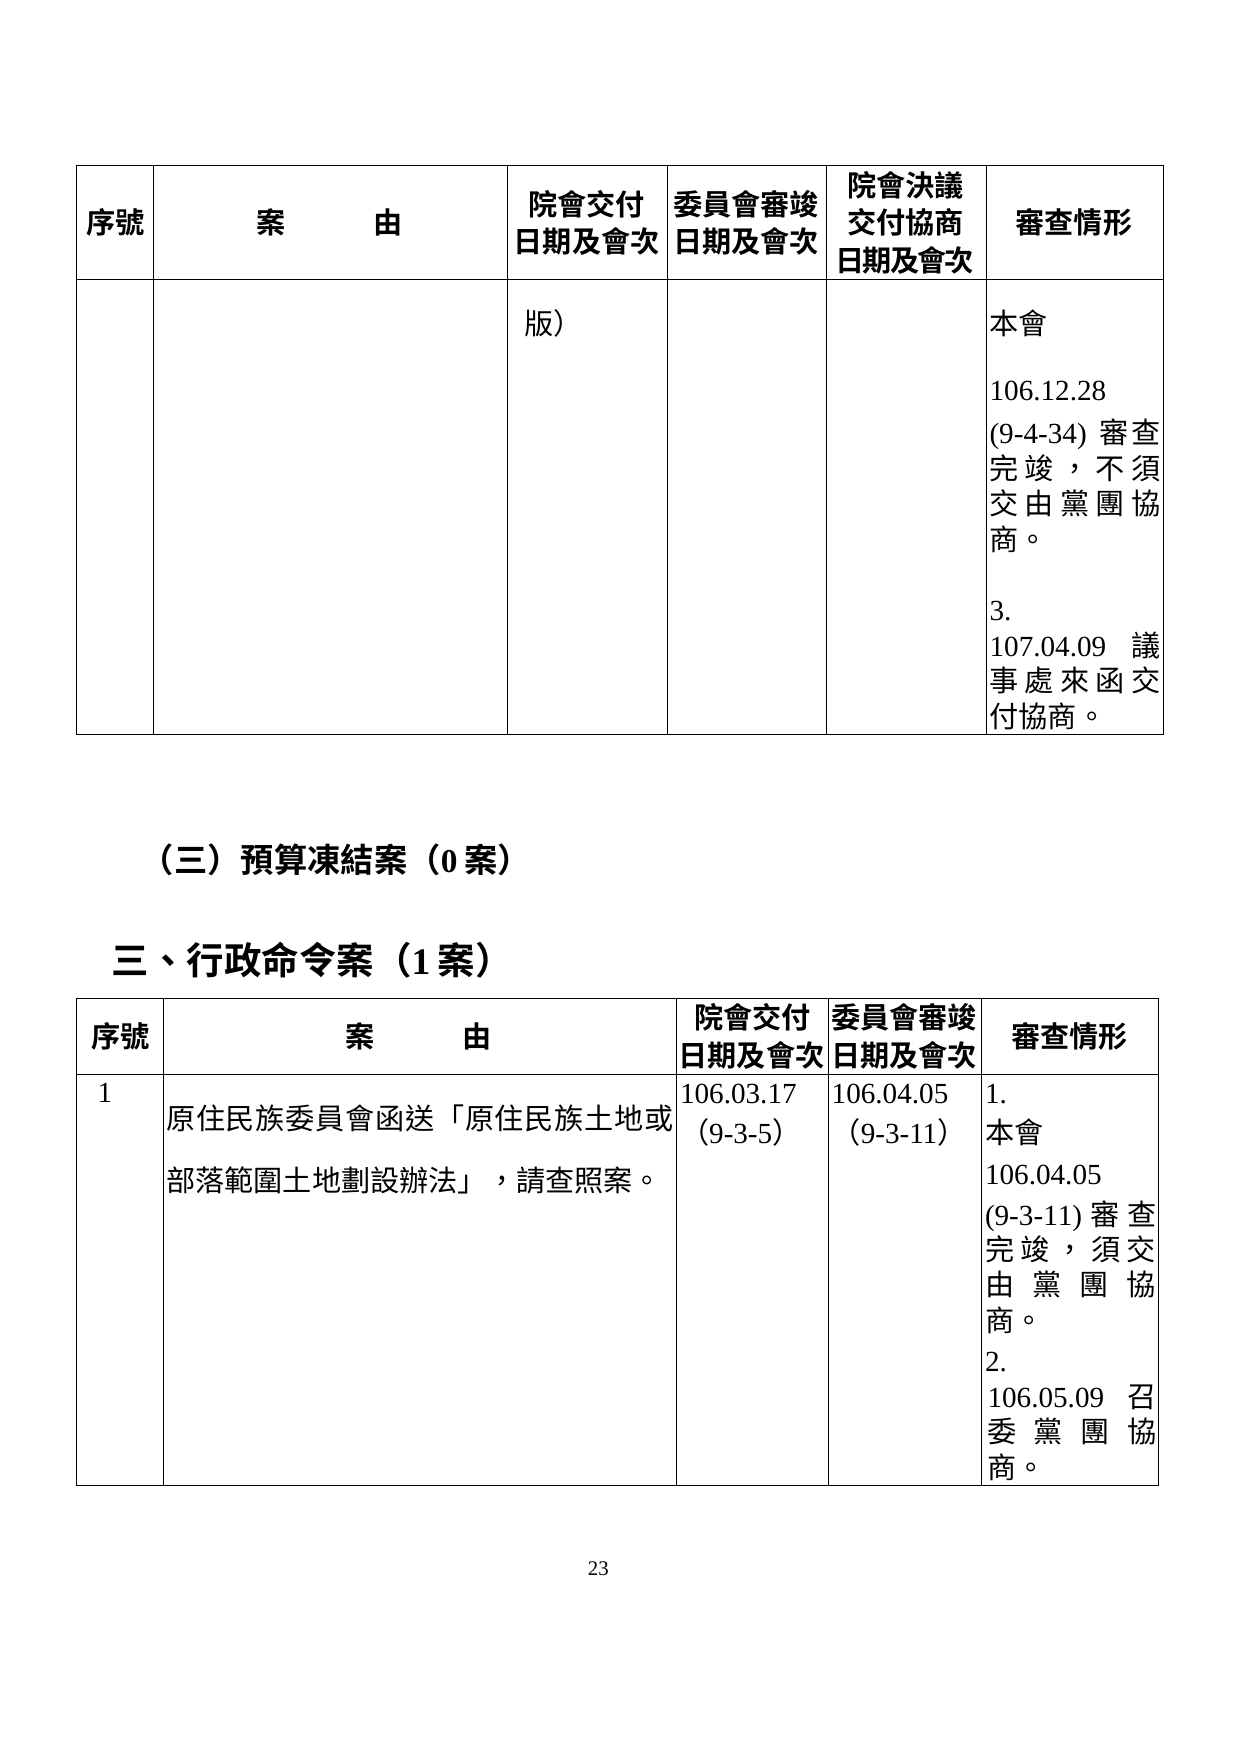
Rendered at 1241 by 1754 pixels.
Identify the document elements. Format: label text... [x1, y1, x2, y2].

table_header 院會交付 日期及會次 [508, 166, 667, 279]
table_cell [77, 280, 153, 734]
table_cell 本會 106.12.28 (9-4-34) 審查完竣，不須交由黨團協商。 3. 107.04.09議事處來函交付協商。 [987, 280, 1163, 734]
table_cell 版） [508, 280, 667, 734]
table_header 委員會審竣 日期及會次 [829, 999, 981, 1074]
table_header 序號 [77, 999, 163, 1074]
table_cell [77, 1075, 163, 1485]
subtitle （三）預算凍結案（0案） [74, 816, 1122, 879]
table_header 序號 [77, 166, 153, 279]
table_header 委員會審竣 日期及會次 [668, 166, 826, 279]
table_header 審查情形 [982, 999, 1158, 1074]
table_cell 原住民族委員會函送「原住民族土地或部落範圍土地劃設辦法」，請查照案。 [164, 1075, 676, 1485]
table_cell 1. 本會 106.04.05 (9-3-11)審查完竣，須交由黨團協商。 2. 106.05.09召委黨團協商。 [982, 1075, 1158, 1485]
table_header 審查情形 [987, 166, 1163, 279]
table_cell 106.04.05 （9-3-11） [829, 1075, 981, 1485]
table_header 院會決議 交付協商 日期及會次 [827, 166, 986, 279]
table_header 案 由 [154, 166, 507, 279]
table_header 案 由 [164, 999, 676, 1074]
table_cell [668, 280, 826, 734]
subtitle 三、行政命令案（1案） [74, 916, 1122, 979]
table_cell [827, 280, 986, 734]
table_header 院會交付 日期及會次 [677, 999, 828, 1074]
table_cell [154, 280, 507, 734]
table_cell 106.03.17 （9-3-5） [677, 1075, 828, 1485]
